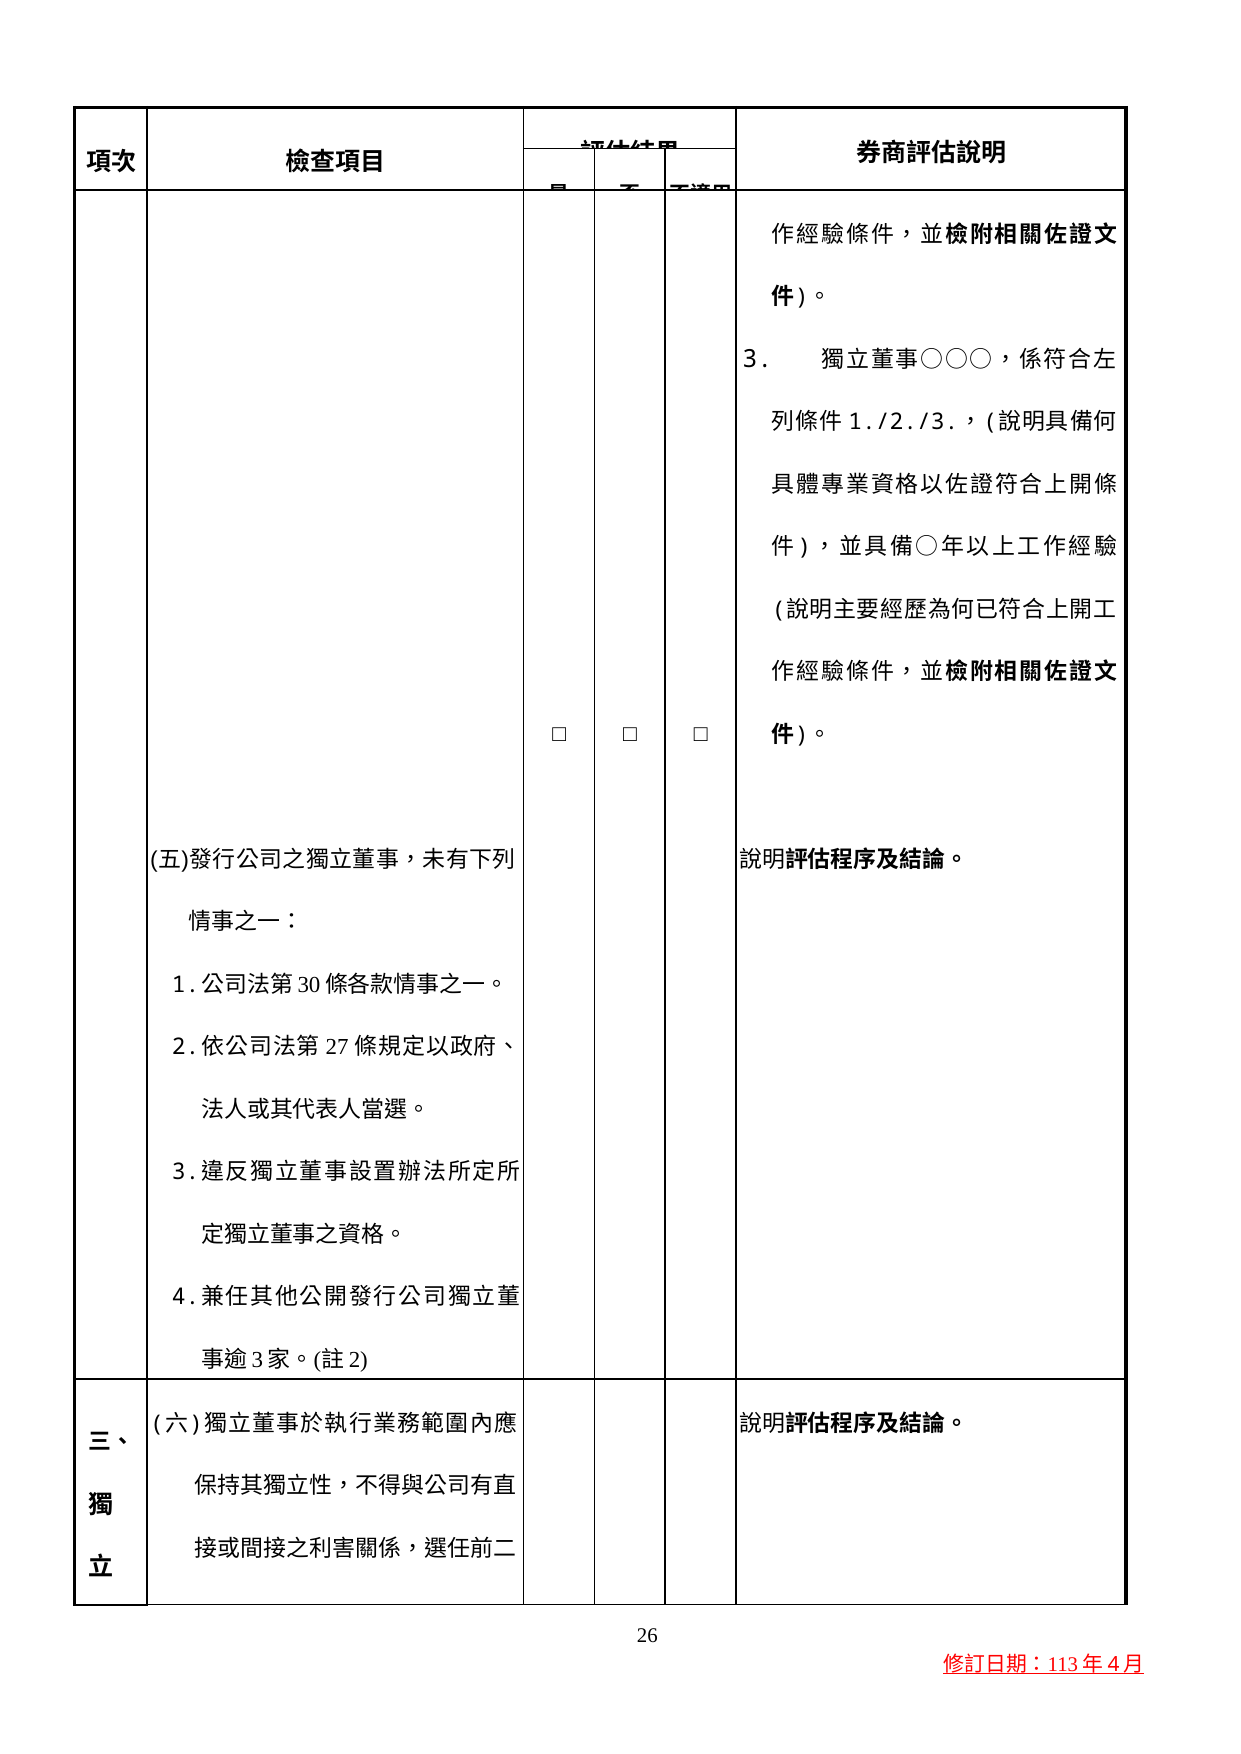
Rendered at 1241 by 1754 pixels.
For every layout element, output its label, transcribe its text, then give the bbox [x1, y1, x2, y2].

table_cell [76, 191, 146, 1378]
table_header 檢查項目 [148, 109, 523, 189]
table_cell (六)獨立董事於執行業務範圍內應保持其獨立性，不得與公司有直接或間接之利害關係，選任前二 [148, 1380, 523, 1604]
table_cell [666, 1380, 735, 1604]
table_cell [524, 1380, 594, 1604]
table_cell 說明評估程序及結論。 [737, 1380, 1124, 1604]
table_header 評估結果 [524, 109, 735, 147]
table_cell 三、 獨 立 [76, 1380, 146, 1604]
table_cell 不適用 [666, 149, 735, 189]
table_header 券商評估說明 (至少應填製下列預設文字格式內容) [737, 109, 1124, 189]
table_cell □ □ [524, 191, 594, 1378]
table_cell □ □ [666, 191, 735, 1378]
table_cell □ □ [595, 191, 664, 1378]
table_header 項次 [76, 109, 146, 189]
table_cell (四)發行公司之獨立董事： 獨立董事○○○，係符合左列條件1./2./3.，(說明具備何具體專業資格以佐證符合上開條件)，並具備○年以上工作經驗(說明主要經歷為何已符合上開工作經驗條件，並檢附相關佐證文件)。 獨立董事○○○，係符合左列條件1./2./3.，(說明具備何具體專業資格以佐證符合上開條件)，並具備○年以上工作經驗(說明主要經歷為何已符合上開工作經驗條件，並檢附相關佐證文件)。 獨立董事○○○，係符合左列條件1./2./3.，(說明具備何具體專業資格以佐證符合上開條件)，並具備○年以上工作經驗(說明主要經歷為何已符合上開工作經驗條件，並檢附相關佐證文件)。 說明評估程序及結論。 [737, 191, 1124, 1378]
table_cell (五)發行公司之獨立董事，未有下列情事之一： 公司法第30條各款情事之一。 依公司法第27條規定以政府、法人或其代表人當選。 違反獨立董事設置辦法所定所定獨立董事之資格。 兼任其他公開發行公司獨立董事逾3家。(註2) [148, 191, 523, 1378]
table_cell 否 [595, 149, 664, 189]
table_cell 是 [524, 149, 594, 189]
table_cell [595, 1380, 664, 1604]
